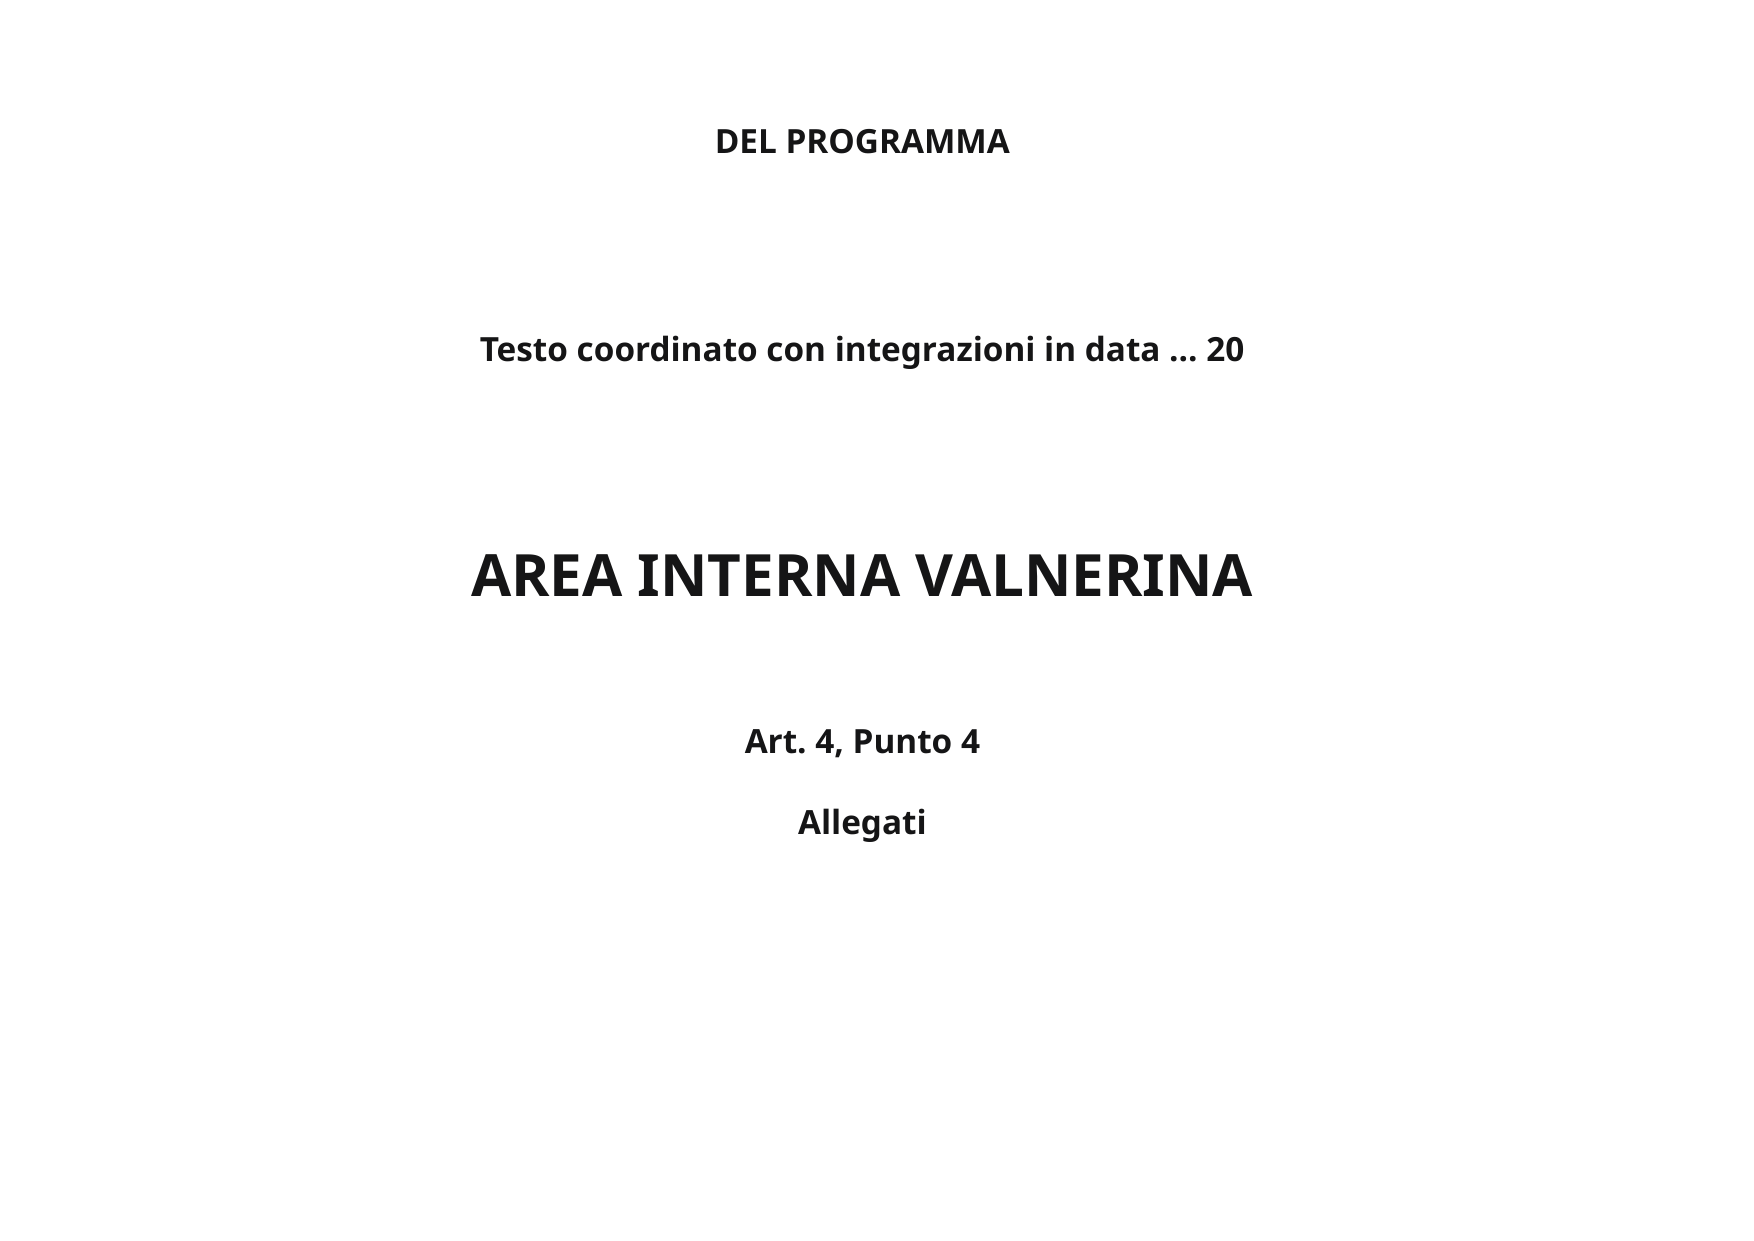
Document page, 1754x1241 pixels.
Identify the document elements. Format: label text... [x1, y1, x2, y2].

text Allegati [118, 799, 1606, 844]
text DEL PROGRAMMA [118, 118, 1606, 163]
text AREA INTERNA VALNERINA [118, 533, 1606, 613]
text Testo coordinato con integrazioni in data … 20 [118, 326, 1606, 371]
text Art. 4, Punto 4 [118, 718, 1606, 764]
